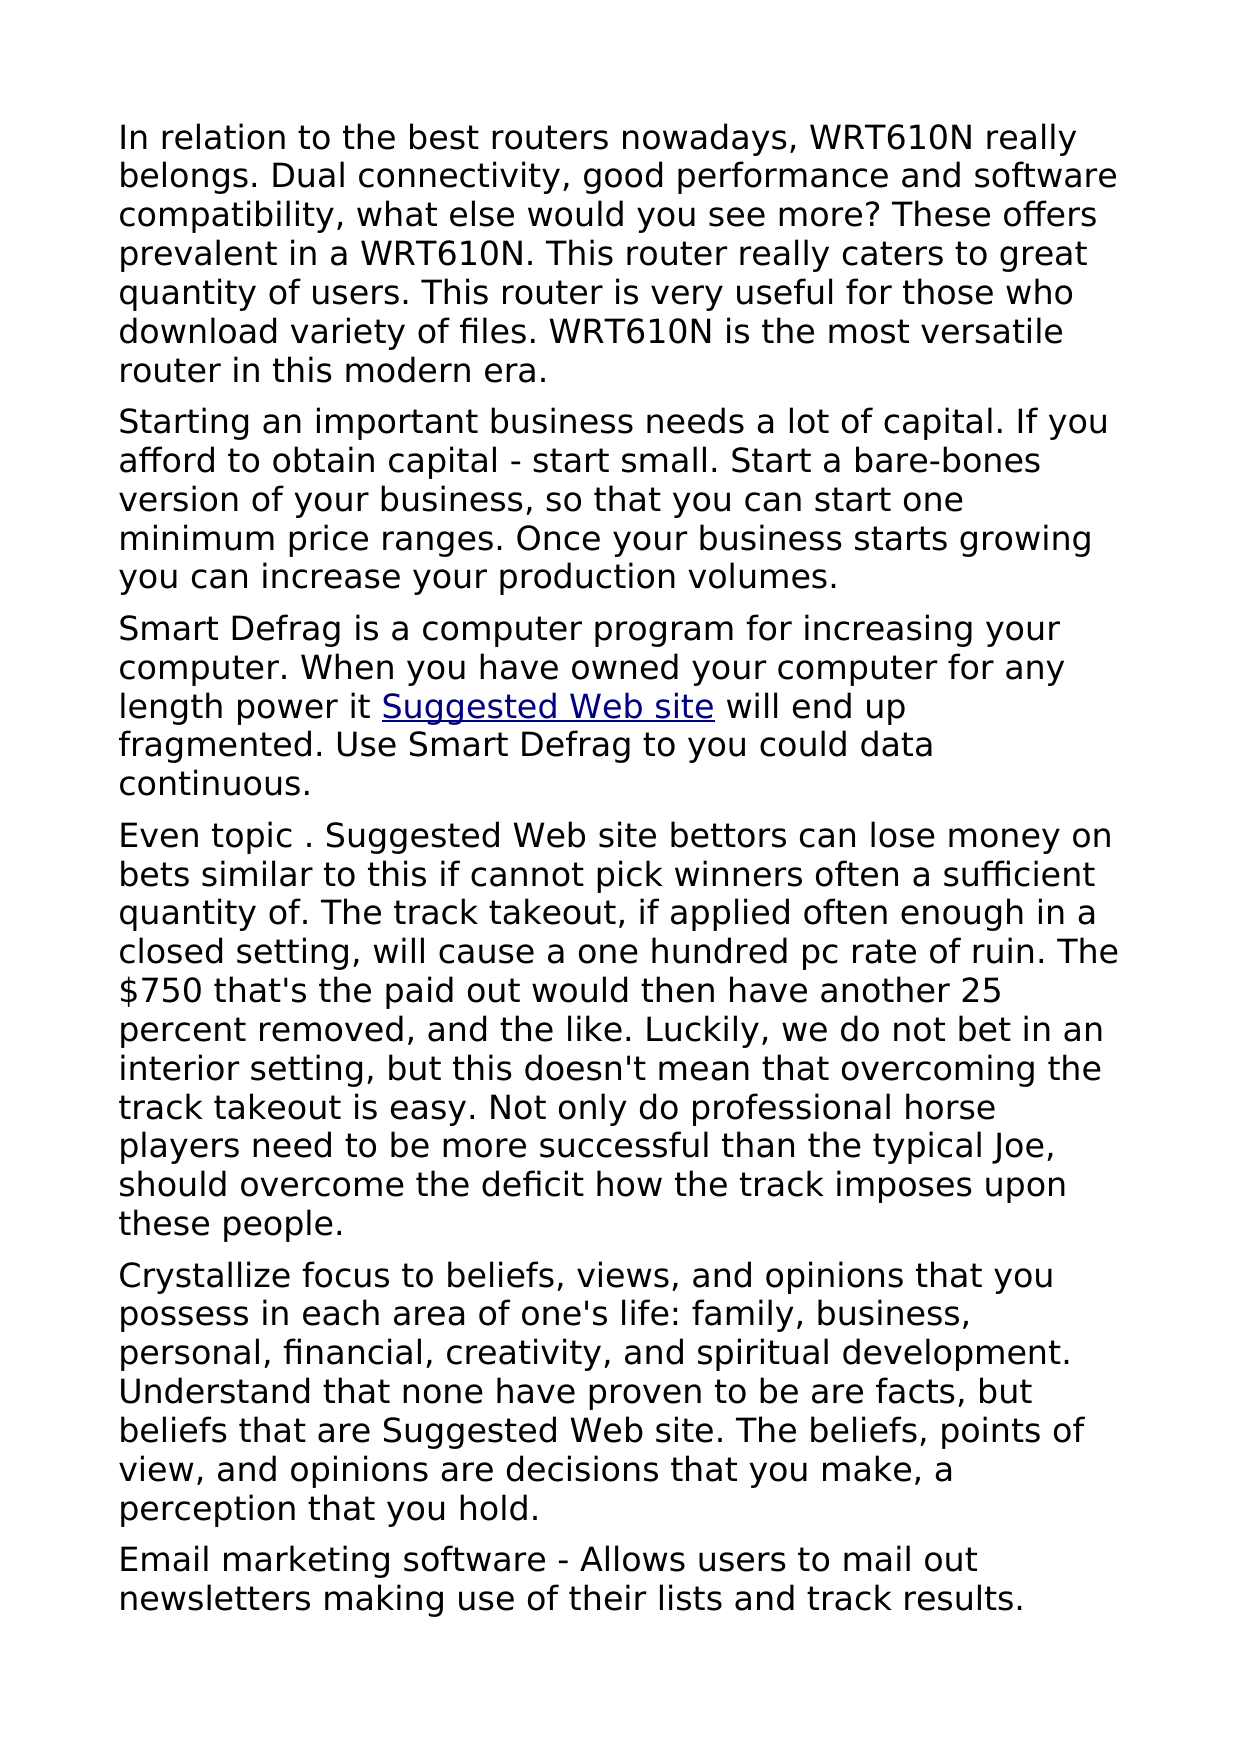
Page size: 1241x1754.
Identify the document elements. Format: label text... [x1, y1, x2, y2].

text Crystallize focus to beliefs, views, and opinions that you possess in each area of one's life: family, business, personal, financial, creativity, and spiritual development. Understand that none have proven to be are facts, but beliefs that are Suggested Web site. The beliefs, points of view, and opinions are decisions that you make, a perception that you hold. [118, 1256, 1122, 1528]
text Even topic . Suggested Web site bettors can lose money on bets similar to this if cannot pick winners often a sufficient quantity of. The track takeout, if applied often enough in a closed setting, will cause a one hundred pc rate of ruin. The $750 that's the paid out would then have another 25 percent removed, and the like. Luckily, we do not bet in an interior setting, but this doesn't mean that overcoming the track takeout is easy. Not only do professional horse players need to be more successful than the typical Joe, should overcome the deficit how the track imposes upon these people. [118, 816, 1122, 1243]
text Email marketing software - Allows users to mail out newsletters making use of their lists and track results. [118, 1541, 1122, 1618]
text Starting an important business needs a lot of capital. If you afford to obtain capital - start small. Start a bare-bones version of your business, so that you can start one minimum price ranges. Once your business starts growing you can increase your production volumes. [118, 403, 1122, 597]
text Smart Defrag is a computer program for increasing your computer. When you have owned your computer for any length power it Suggested Web site will end up fragmented. Use Smart Defrag to you could data continuous. [118, 609, 1122, 804]
text In relation to the best routers nowadays, WRT610N really belongs. Dual connectivity, good performance and software compatibility, what else would you see more? These offers prevalent in a WRT610N. This router really caters to great quantity of users. This router is very useful for those who download variety of files. WRT610N is the most versatile router in this modern era. [118, 118, 1122, 390]
